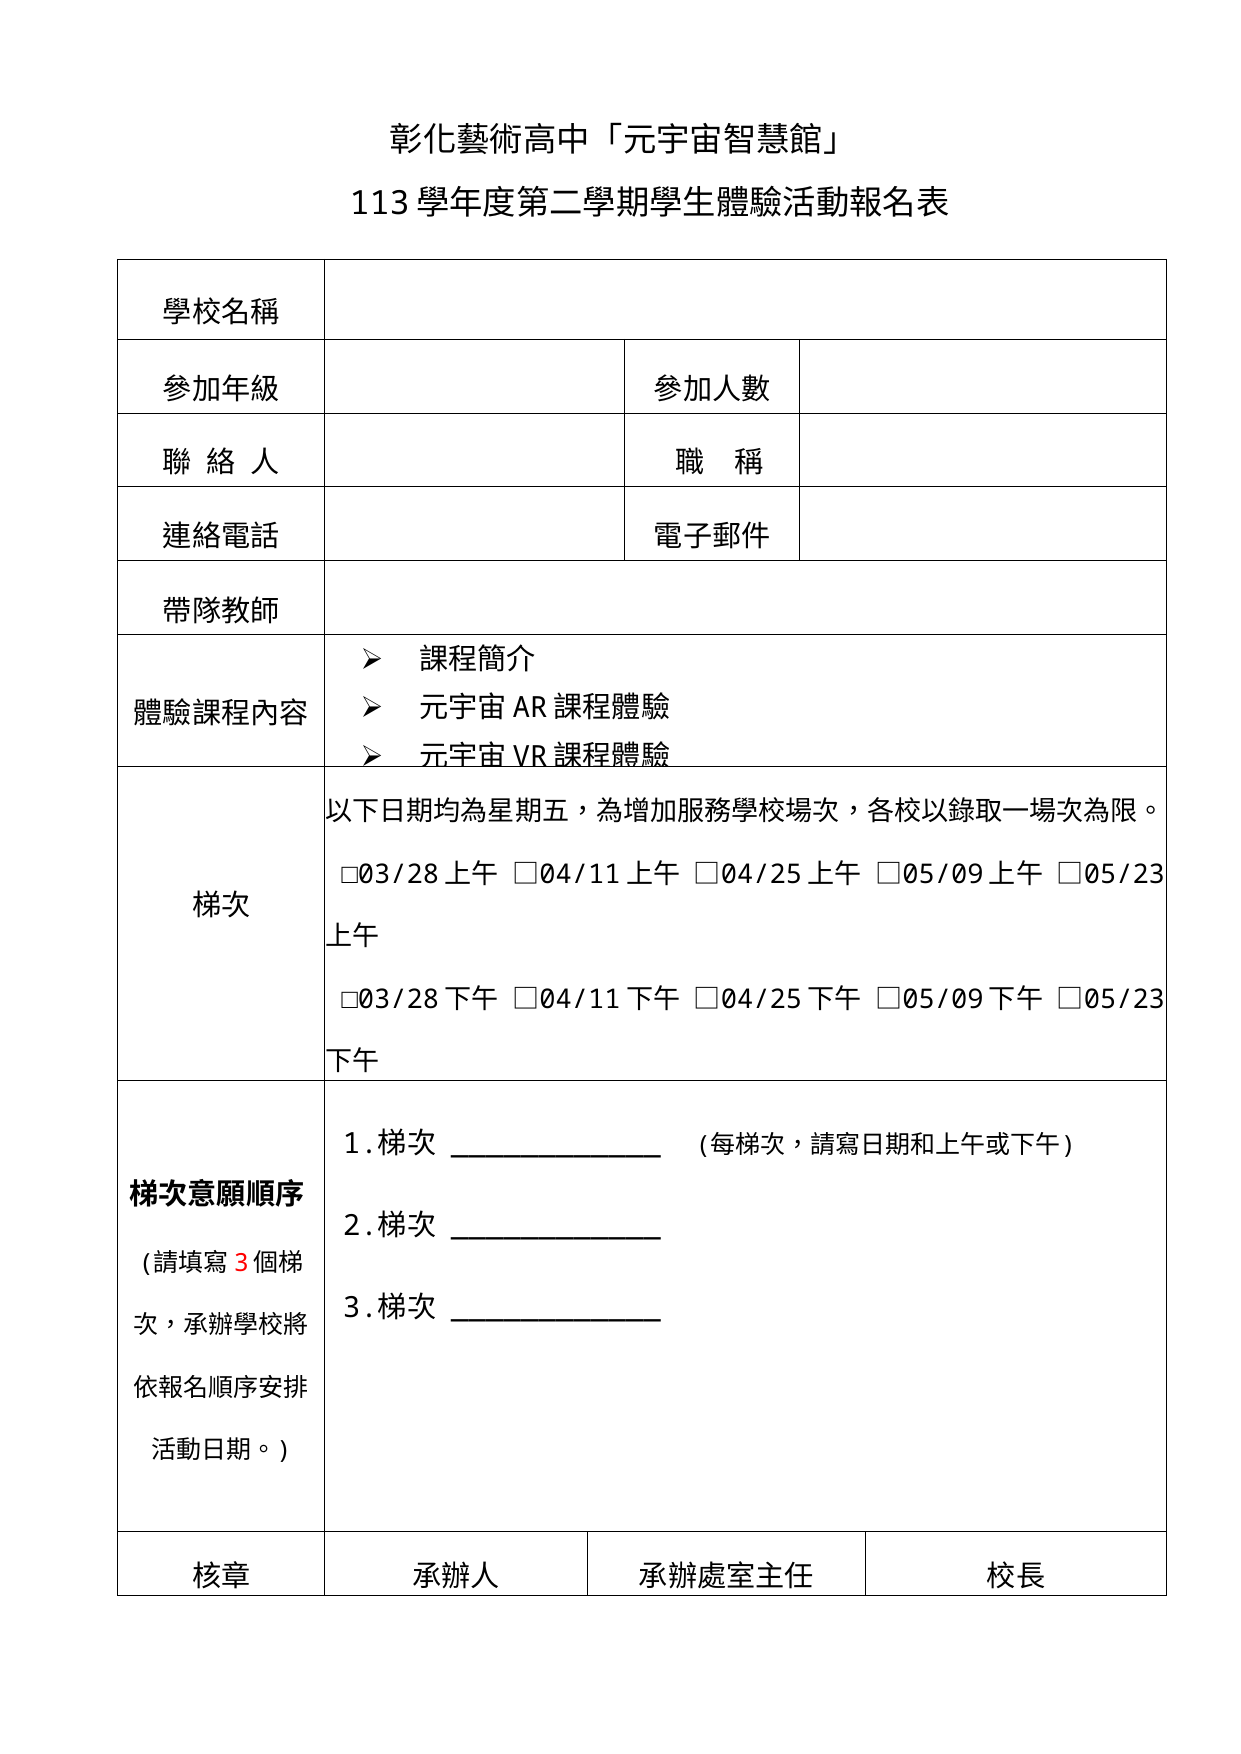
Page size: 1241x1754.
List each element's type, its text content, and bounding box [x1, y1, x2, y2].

table_cell 電子郵件 [625, 487, 799, 560]
table_cell 參加人數 [625, 340, 799, 413]
table_cell 參加年級 [118, 340, 324, 413]
table_cell [325, 340, 624, 413]
table_cell 職 稱 [625, 414, 799, 486]
table_cell [800, 414, 1166, 486]
table_cell 課程簡介 元宇宙AR課程體驗 元宇宙VR課程體驗 [325, 635, 1166, 766]
table_cell 連絡電話 [118, 487, 324, 560]
text 113學年度第二學期學生體驗活動報名表 [177, 158, 1122, 221]
text 彰化藝術高中「元宇宙智慧館」 [148, 96, 1098, 158]
table_cell 梯次意願順序 (請填寫3個梯次，承辦學校將依報名順序安排活動日期。) [118, 1081, 324, 1531]
table_cell 核章 [118, 1532, 324, 1595]
table_header 學校名稱 [118, 260, 324, 339]
table_cell 帶隊教師 [118, 561, 324, 634]
table_cell 體驗課程內容 [118, 635, 324, 766]
table_cell [800, 487, 1166, 560]
table_cell 1.梯次 ____________ (每梯次，請寫日期和上午或下午) 2.梯次 ____________ 3.梯次 ____________ [325, 1081, 1166, 1531]
table_cell [325, 487, 624, 560]
table_cell 承辦處室主任 [588, 1532, 865, 1595]
table_header [325, 260, 1166, 339]
table_cell [800, 340, 1166, 413]
table_cell 聯 絡 人 [118, 414, 324, 486]
table_cell 承辦人 [325, 1532, 587, 1595]
table_cell [325, 561, 1166, 634]
table_cell [325, 414, 624, 486]
table_cell 以下日期均為星期五，為增加服務學校場次，各校以錄取一場次為限。 □03/28上午 □04/11上午 □04/25上午 □05/09上午 □05/23上午 □03/28下午 □04/11下午 □04/25下午 □05/09下午 □05/23下午 [325, 767, 1166, 1079]
table_cell 梯次 [118, 767, 324, 1079]
table_cell 校長 [866, 1532, 1166, 1595]
